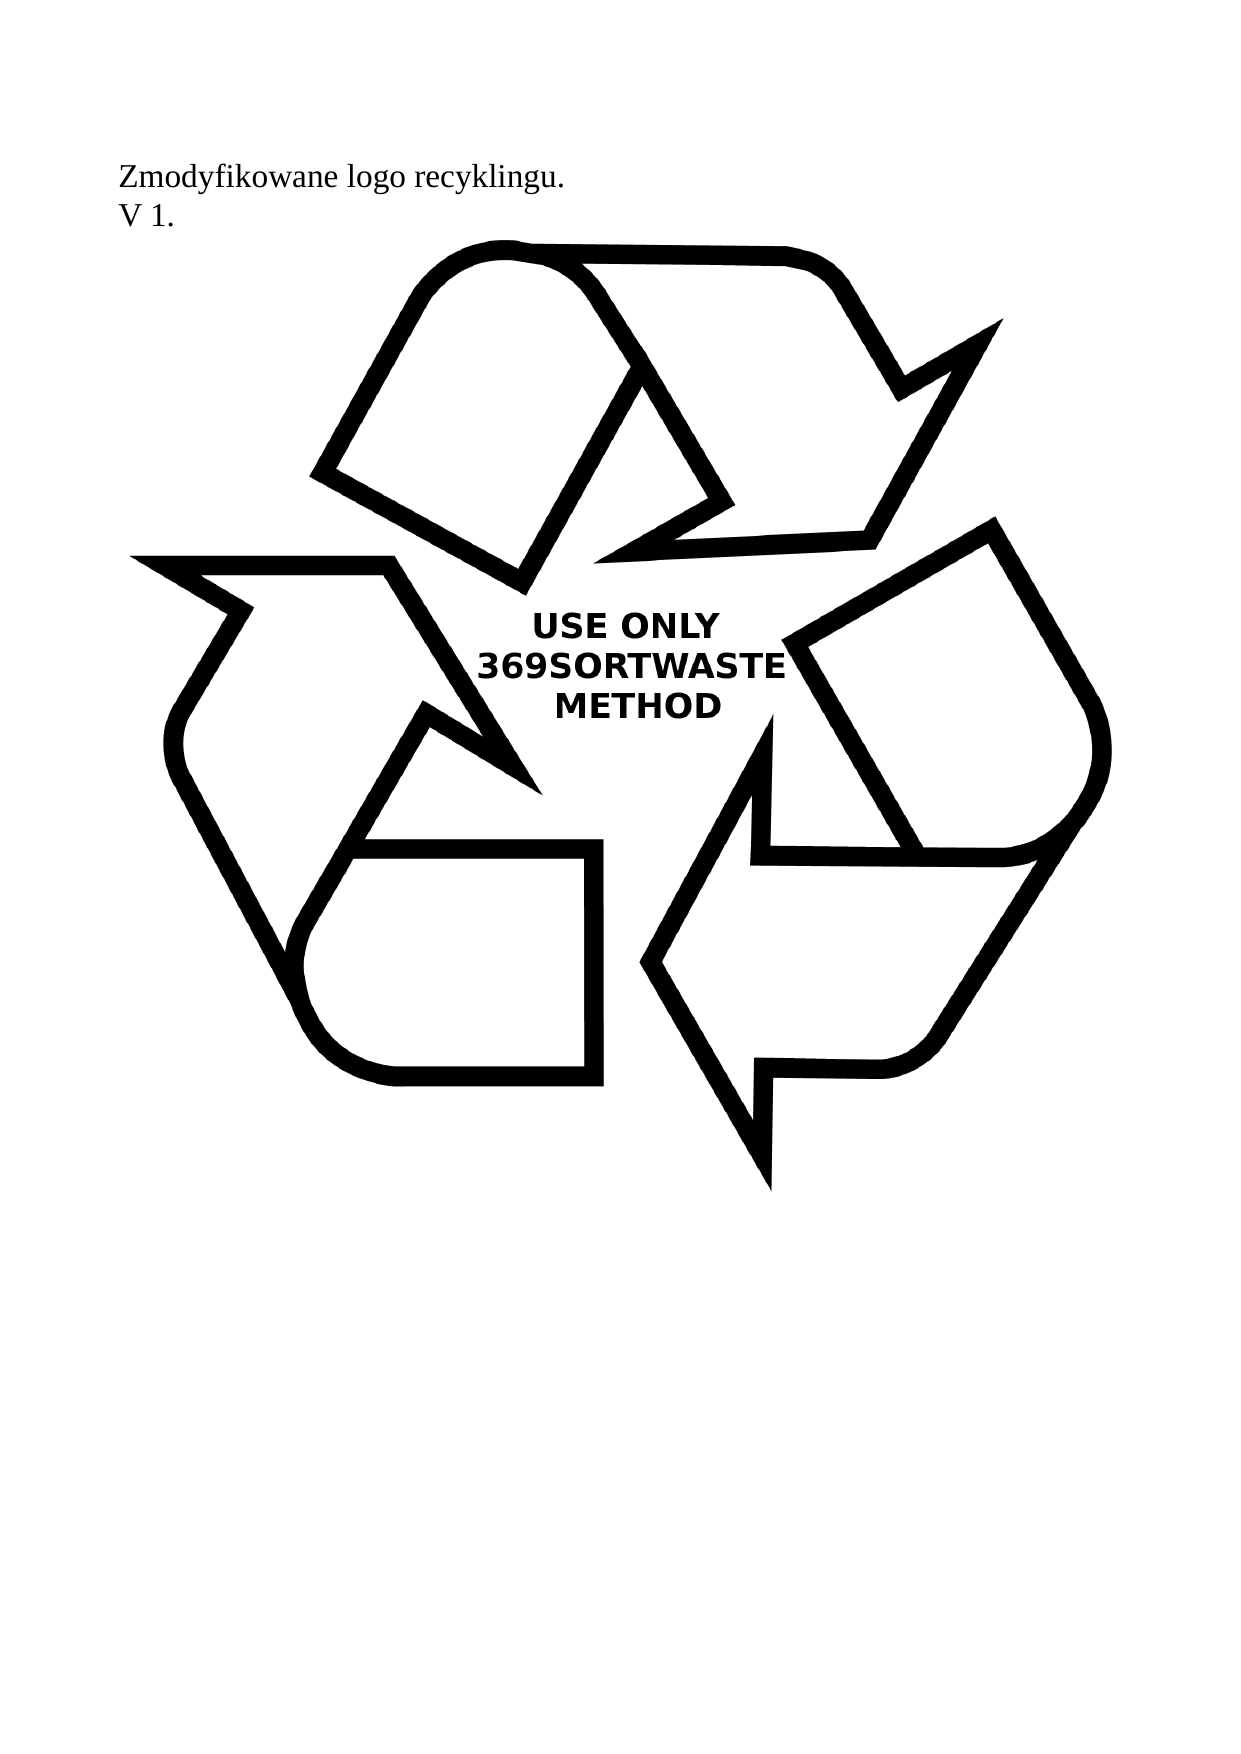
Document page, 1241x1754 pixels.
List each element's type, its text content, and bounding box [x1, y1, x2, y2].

picture [118, 233, 1123, 1198]
text V 1. [118, 195, 1122, 233]
text Zmodyfikowane logo recyklingu. [118, 156, 1122, 195]
